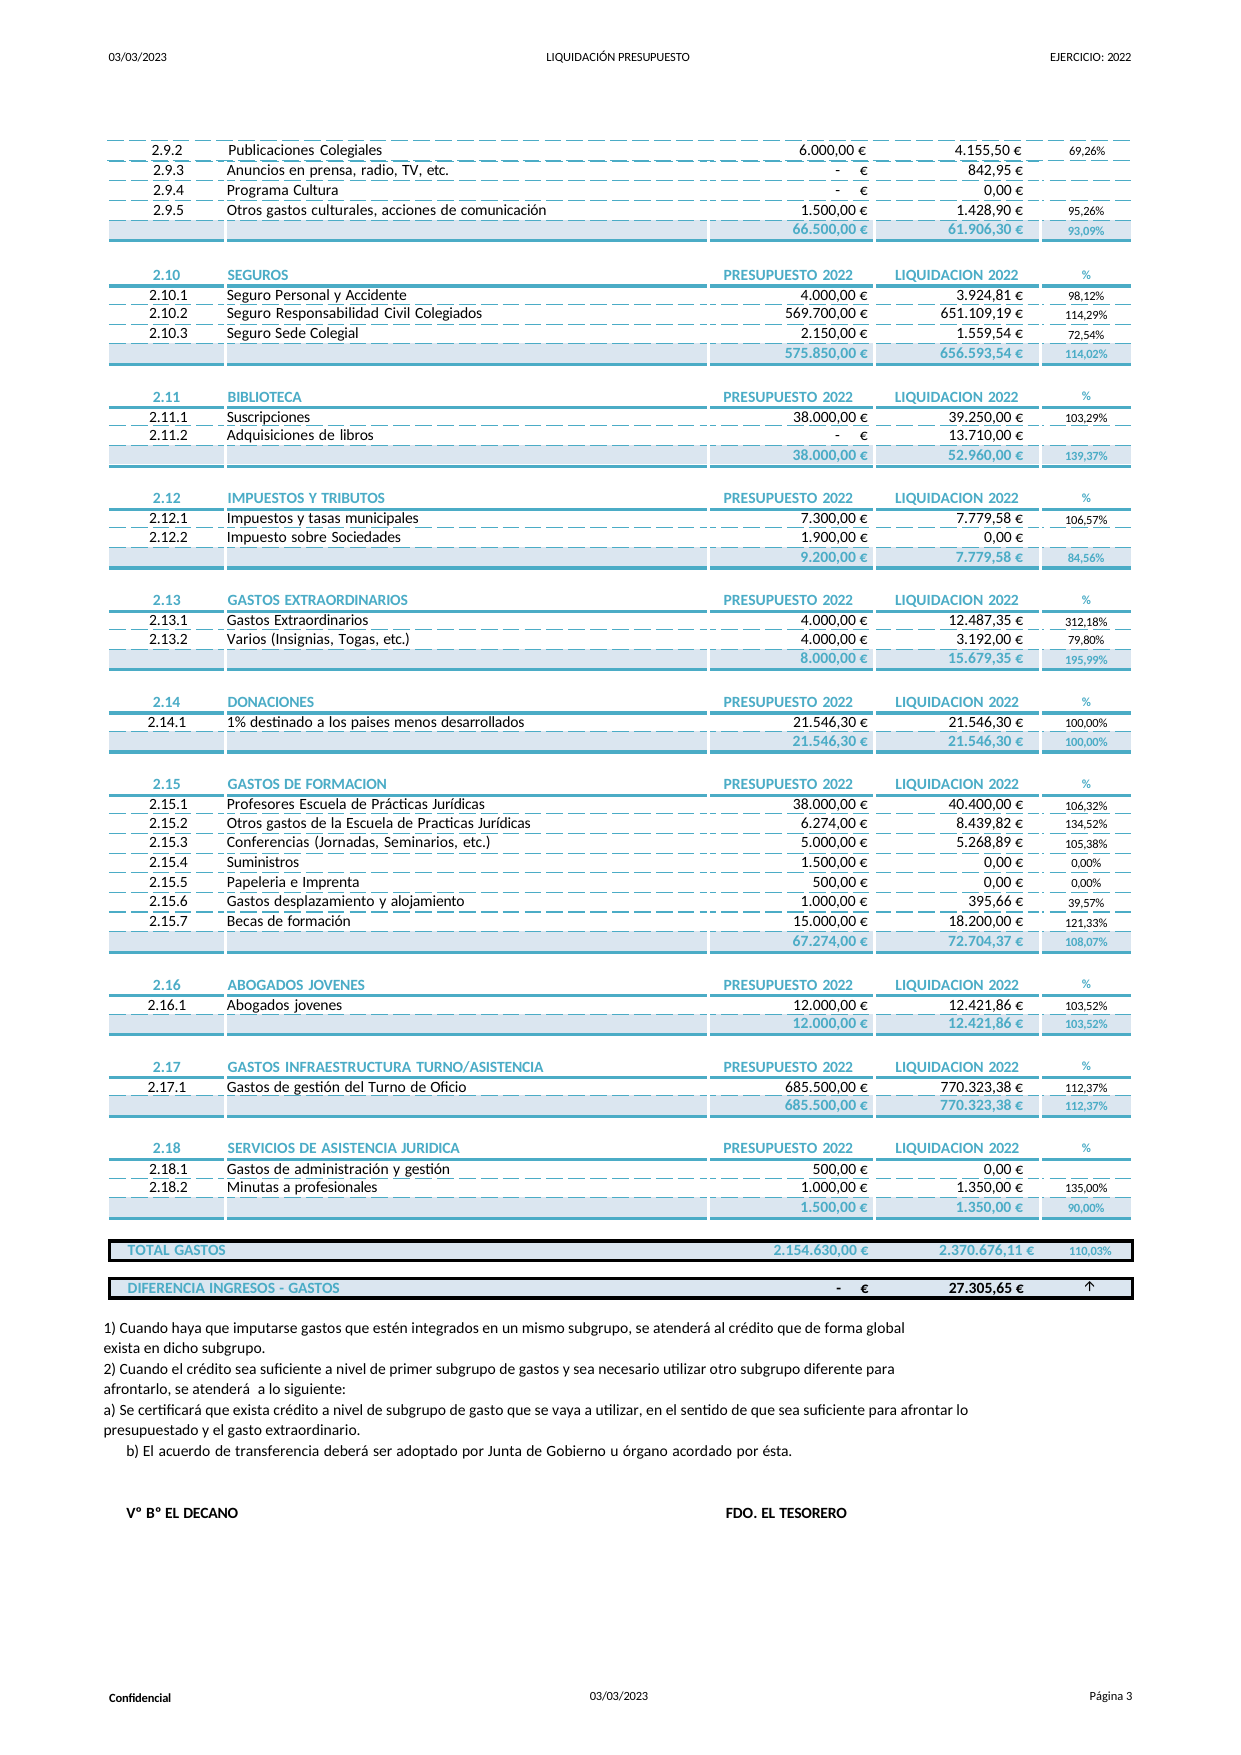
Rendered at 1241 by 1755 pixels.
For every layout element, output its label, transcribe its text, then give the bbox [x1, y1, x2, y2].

table_cell Otros gastos culturales, acciones de comunicación [227, 200, 707, 220]
text Vº Bº EL DECANO FDO. EL TESORERO [126, 1503, 1137, 1522]
table_cell 1.500,00 € [710, 853, 873, 872]
table_header 40.400,00 € [876, 797, 1039, 813]
table_header 2.370.676,11 € [903, 1243, 1050, 1259]
table_cell [109, 1014, 224, 1033]
table_cell - € [558, 1280, 903, 1296]
table_cell 21.546,30 € [710, 731, 873, 750]
table_header 98,12% [1042, 288, 1131, 304]
table_cell 3.192,00 € [876, 629, 1039, 649]
table_cell 15.000,00 € [710, 911, 873, 931]
table_header 4.000,00 € [710, 613, 873, 629]
table_cell 1.000,00 € [710, 892, 873, 911]
table_header 1% destinado a los paises menos desarrollados [227, 715, 707, 731]
table_header 7.779,58 € [876, 511, 1039, 527]
table_header Anuncios en prensa, radio, TV, etc. [227, 161, 707, 180]
table_cell 6.274,00 € [710, 813, 873, 833]
table_cell Varios (Insignias, Togas, etc.) [227, 629, 707, 649]
table_cell 9.200,00 € [710, 547, 873, 566]
table_header 12.487,35 € [876, 613, 1039, 629]
table_cell 2.15.3 [109, 833, 224, 852]
table_header 21.546,30 € [876, 715, 1039, 731]
table_cell 1.900,00 € [710, 527, 873, 547]
table_cell 2.10.3 [109, 324, 224, 343]
table_cell 2.18.2 [109, 1178, 224, 1197]
table_header - € [710, 161, 873, 180]
table_cell 93,09% [1042, 220, 1131, 239]
table_header Profesores Escuela de Prácticas Jurídicas [227, 797, 707, 813]
table_cell 1.350,00 € [876, 1178, 1039, 1197]
table_cell 0,00 € [876, 872, 1039, 892]
table_cell [109, 731, 224, 750]
table_cell 114,02% [1042, 343, 1131, 363]
table_cell 8.439,82 € [876, 813, 1039, 833]
table_header 0,00 € [876, 1161, 1039, 1177]
table_cell 135,00% [1042, 1178, 1131, 1197]
table_header 842,95 € [876, 161, 1039, 180]
table_cell 90,00% [1042, 1197, 1131, 1217]
table_header Suscripciones [227, 409, 707, 425]
list Se certificará que exista crédito a nivel de subgrupo de gasto que se vaya a utilizar, en el sentido de que sea suficiente para afrontar lo presupuestado y el gasto extraordinario. [103, 1400, 1015, 1439]
table_header 38.000,00 € [710, 409, 873, 425]
table_cell - € [710, 180, 873, 200]
table_cell [109, 1197, 224, 1217]
table_cell - € [710, 425, 873, 445]
table_cell Seguro Sede Colegial [227, 324, 707, 343]
table_cell 1.350,00 € [876, 1197, 1039, 1217]
table_cell [903, 1262, 1050, 1277]
table_header 4.000,00 € [710, 288, 873, 304]
table_cell 651.109,19 € [876, 304, 1039, 323]
table_cell 61.906,30 € [876, 220, 1039, 239]
table_header 110,03% [1050, 1243, 1131, 1259]
table_cell Minutas a profesionales [227, 1178, 707, 1197]
table_header 103,52% [1042, 997, 1131, 1013]
table_cell 2.150,00 € [710, 324, 873, 343]
table_cell Gastos desplazamiento y alojamiento [227, 892, 707, 911]
table_cell Suministros [227, 853, 707, 872]
table_header Gastos Extraordinarios [227, 613, 707, 629]
table_cell 79,80% [1042, 629, 1131, 649]
list SEGUROS PRESUPUESTO 2022 LIQUIDACION 2022 % [153, 265, 1137, 284]
table_cell [227, 220, 707, 239]
table_cell [109, 220, 224, 239]
table_cell [227, 731, 707, 750]
table_cell 2.10.2 [109, 304, 224, 323]
table_cell 27.305,65 € [903, 1280, 1050, 1296]
table_cell 105,38% [1042, 833, 1131, 852]
table_cell 770.323,38 € [876, 1095, 1039, 1115]
list GASTOS INFRAESTRUCTURA TURNO/ASISTENCIA PRESUPUESTO 2022 LIQUIDACION 2022 % [153, 1057, 1137, 1076]
table_cell Impuesto sobre Sociedades [227, 527, 707, 547]
table_cell 4.000,00 € [710, 629, 873, 649]
table_cell 5.268,89 € [876, 833, 1039, 852]
list IMPUESTOS Y TRIBUTOS PRESUPUESTO 2022 LIQUIDACION 2022 % [153, 488, 1137, 508]
table_cell 1.559,54 € [876, 324, 1039, 343]
table_cell [109, 931, 224, 951]
table_cell 1.500,00 € [710, 200, 873, 220]
table_cell 2.15.6 [109, 892, 224, 911]
table_cell [109, 343, 224, 363]
table_header 2.17.1 [109, 1079, 224, 1095]
table_header Impuestos y tasas municipales [227, 511, 707, 527]
table_cell [109, 1095, 224, 1115]
table_cell [109, 547, 224, 566]
table_header [1042, 1161, 1131, 1177]
table_cell 134,52% [1042, 813, 1131, 833]
table_cell 7.779,58 € [876, 547, 1039, 566]
table_cell 67.274,00 € [710, 931, 873, 951]
table_cell Becas de formación [227, 911, 707, 931]
table_header 100,00% [1042, 715, 1131, 731]
table_cell 12.421,86 € [876, 1014, 1039, 1033]
table_cell 575.850,00 € [710, 343, 873, 363]
table_header 770.323,38 € [876, 1079, 1039, 1095]
table_header 2.18.1 [109, 1161, 224, 1177]
table_cell 2.9.4 [109, 180, 224, 200]
table_cell 2.11.2 [109, 425, 224, 445]
table_header Gastos de gestión del Turno de Oficio [227, 1079, 707, 1095]
table_cell Programa Cultura [227, 180, 707, 200]
table_cell 95,26% [1042, 200, 1131, 220]
table_cell 69,26% [1045, 140, 1133, 159]
table_cell 39,57% [1042, 892, 1131, 911]
table_cell 569.700,00 € [710, 304, 873, 323]
table_cell 8.000,00 € [710, 649, 873, 668]
table_header 500,00 € [710, 1161, 873, 1177]
table_cell 38.000,00 € [710, 445, 873, 464]
table_cell  [1050, 1280, 1131, 1296]
table_header 106,57% [1042, 511, 1131, 527]
table_cell 100,00% [1042, 731, 1131, 750]
table_cell [1042, 425, 1131, 445]
table_header TOTAL GASTOS [111, 1243, 558, 1259]
table_cell [227, 445, 707, 464]
table_cell [558, 1262, 903, 1277]
table_cell 2.13.2 [109, 629, 224, 649]
table_cell 139,37% [1042, 445, 1131, 464]
table_cell 0,00 € [876, 527, 1039, 547]
table_header 3.924,81 € [876, 288, 1039, 304]
table_cell 2.9.2 Publicaciones Colegiales [107, 140, 628, 159]
list GASTOS DE FORMACION PRESUPUESTO 2022 LIQUIDACION 2022 % [153, 774, 1137, 793]
table_header 7.300,00 € [710, 511, 873, 527]
table_header Gastos de administración y gestión [227, 1161, 707, 1177]
table_cell 656.593,54 € [876, 343, 1039, 363]
table_header Seguro Personal y Accidente [227, 288, 707, 304]
table_cell 66.500,00 € [710, 220, 873, 239]
list DONACIONES PRESUPUESTO 2022 LIQUIDACION 2022 % [153, 692, 1137, 711]
table_header 2.154.630,00 € [558, 1243, 903, 1259]
table_header 685.500,00 € [710, 1079, 873, 1095]
table_header 38.000,00 € [710, 797, 873, 813]
table_cell 114,29% [1042, 304, 1131, 323]
table_cell [109, 649, 224, 668]
table_header 112,37% [1042, 1079, 1131, 1095]
table_header 2.10.1 [109, 288, 224, 304]
table_cell [227, 547, 707, 566]
table_cell 2.12.2 [109, 527, 224, 547]
table_cell [1042, 180, 1131, 200]
table_cell 4.155,50 € [881, 140, 1045, 159]
table_header 39.250,00 € [876, 409, 1039, 425]
table_cell 84,56% [1042, 547, 1131, 566]
table_cell [109, 1262, 558, 1277]
table_header 2.11.1 [109, 409, 224, 425]
table_header 2.9.3 [109, 161, 224, 180]
table_cell 121,33% [1042, 911, 1131, 931]
table_cell 2.15.2 [109, 813, 224, 833]
table_header Abogados jovenes [227, 997, 707, 1013]
table_cell Conferencias (Jornadas, Seminarios, etc.) [227, 833, 707, 852]
table_cell [227, 1095, 707, 1115]
table_header 12.421,86 € [876, 997, 1039, 1013]
table_cell [109, 445, 224, 464]
table_cell Otros gastos de la Escuela de Practicas Jurídicas [227, 813, 707, 833]
list BIBLIOTECA PRESUPUESTO 2022 LIQUIDACION 2022 % [153, 387, 1137, 406]
list Cuando haya que imputarse gastos que estén integrados en un mismo subgrupo, se atenderá al crédito que de forma global exista en dicho subgrupo. [103, 1318, 933, 1357]
table_cell 1.000,00 € [710, 1178, 873, 1197]
table_cell [227, 931, 707, 951]
table_cell 18.200,00 € [876, 911, 1039, 931]
table_cell 0,00% [1042, 872, 1131, 892]
table_cell 15.679,35 € [876, 649, 1039, 668]
list El acuerdo de transferencia deberá ser adoptado por Junta de Gobierno u órgano acordado por ésta. [126, 1441, 1137, 1460]
list Cuando el crédito sea suficiente a nivel de primer subgrupo de gastos y sea necesario utilizar otro subgrupo diferente para afrontarlo, se atenderá a lo siguiente: [103, 1359, 923, 1398]
table_cell 21.546,30 € [876, 731, 1039, 750]
table_cell 1.428,90 € [876, 200, 1039, 220]
table_cell Papeleria e Imprenta [227, 872, 707, 892]
table_cell 0,00 € [876, 180, 1039, 200]
list SERVICIOS DE ASISTENCIA JURIDICA PRESUPUESTO 2022 LIQUIDACION 2022 % [153, 1139, 1137, 1158]
table_cell 1.500,00 € [710, 1197, 873, 1217]
table_header 312,18% [1042, 613, 1131, 629]
table_header 21.546,30 € [710, 715, 873, 731]
table_cell DIFERENCIA INGRESOS - GASTOS [111, 1280, 558, 1296]
table_header 12.000,00 € [710, 997, 873, 1013]
table_cell [227, 649, 707, 668]
table_cell 2.15.5 [109, 872, 224, 892]
table_header 2.15.1 [109, 797, 224, 813]
table_cell 13.710,00 € [876, 425, 1039, 445]
table_cell Seguro Responsabilidad Civil Colegiados [227, 304, 707, 323]
table_cell [1042, 527, 1131, 547]
table_header 2.14.1 [109, 715, 224, 731]
table_cell 72,54% [1042, 324, 1131, 343]
table_cell 12.000,00 € [710, 1014, 873, 1033]
table_header 2.12.1 [109, 511, 224, 527]
table_cell 0,00% [1042, 853, 1131, 872]
list ABOGADOS JOVENES PRESUPUESTO 2022 LIQUIDACION 2022 % [153, 975, 1137, 994]
table_cell 685.500,00 € [710, 1095, 873, 1115]
table_cell 112,37% [1042, 1095, 1131, 1115]
table_cell 2.9.5 [109, 200, 224, 220]
table_header 103,29% [1042, 409, 1131, 425]
table_cell 2.15.4 [109, 853, 224, 872]
table_cell [227, 1197, 707, 1217]
table_cell 2.15.7 [109, 911, 224, 931]
table_cell 0,00 € [876, 853, 1039, 872]
table_header 2.13.1 [109, 613, 224, 629]
table_cell 108,07% [1042, 931, 1131, 951]
list GASTOS EXTRAORDINARIOS PRESUPUESTO 2022 LIQUIDACION 2022 % [153, 590, 1137, 609]
table_cell 5.000,00 € [710, 833, 873, 852]
table_cell 6.000,00 € [628, 140, 881, 159]
table_cell 103,52% [1042, 1014, 1131, 1033]
table_cell 52.960,00 € [876, 445, 1039, 464]
table_cell [1050, 1262, 1133, 1277]
table_cell 395,66 € [876, 892, 1039, 911]
table_cell 72.704,37 € [876, 931, 1039, 951]
table_cell Adquisiciones de libros [227, 425, 707, 445]
table_cell 500,00 € [710, 872, 873, 892]
table_cell [227, 1014, 707, 1033]
table_header 106,32% [1042, 797, 1131, 813]
table_cell [227, 343, 707, 363]
table_header 2.16.1 [109, 997, 224, 1013]
table_cell 195,99% [1042, 649, 1131, 668]
table_header [1042, 161, 1131, 180]
